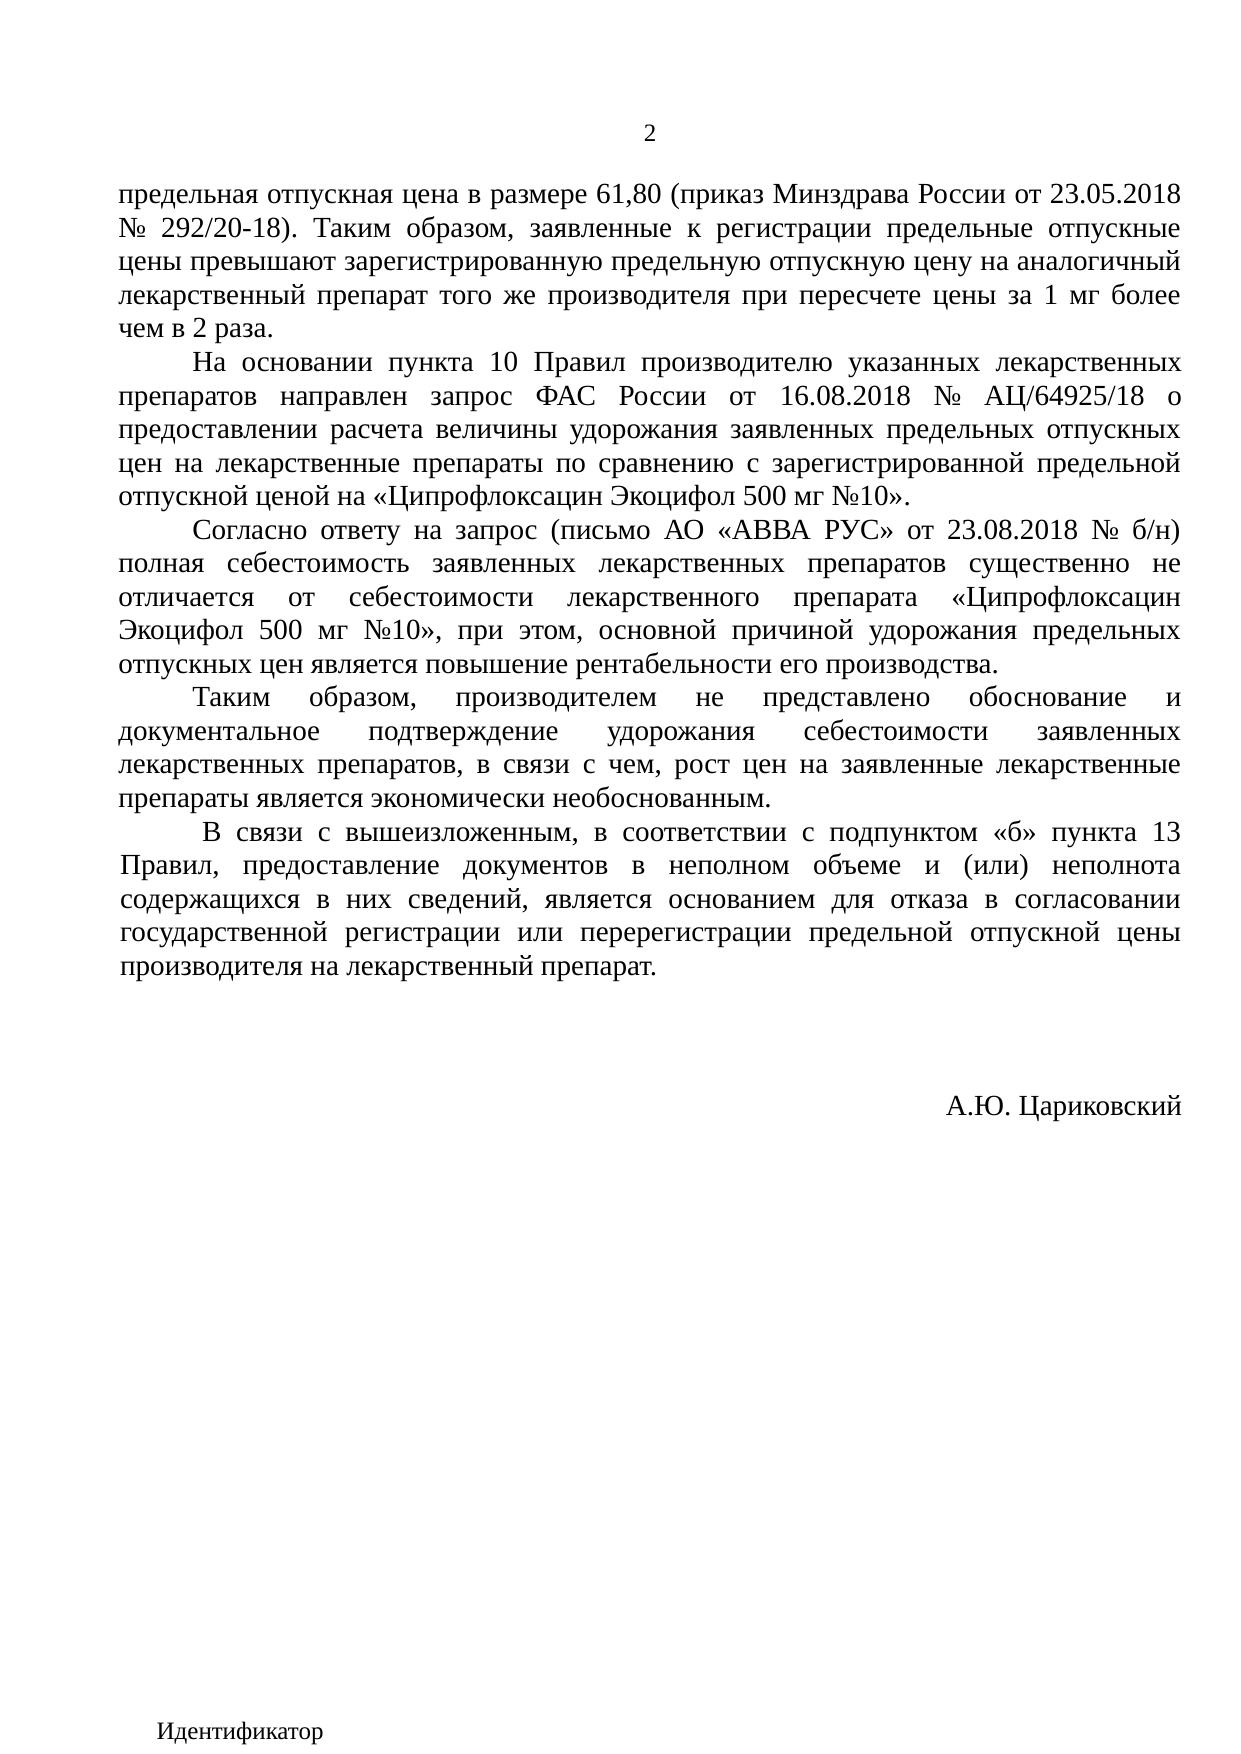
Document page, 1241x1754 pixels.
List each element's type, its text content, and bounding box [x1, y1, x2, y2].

text А.Ю. Цариковский [118, 1088, 1182, 1121]
text Таким образом, производителем не представлено обоснование и документальное подтверждение удорожания себестоимости заявленных лекарственных препаратов, в связи с чем, рост цен на заявленные лекарственные препараты является экономически необоснованным. [118, 679, 1182, 814]
text На основании пункта 10 Правил производителю указанных лекарственных препаратов направлен запрос ФАС России от 16.08.2018 № АЦ/64925/18 о предоставлении расчета величины удорожания заявленных предельных отпускных цен на лекарственные препараты по сравнению с зарегистрированной предельной отпускной ценой на «Ципрофлоксацин Экоцифол 500 мг №10». [118, 344, 1182, 512]
text В связи с вышеизложенным, в соответствии с подпунктом «б» пункта 13 Правил, предоставление документов в неполном объеме и (или) неполнота содержащихся в них сведений, является основанием для отказа в согласовании государственной регистрации или перерегистрации предельной отпускной цены производителя на лекарственный препарат. [120, 814, 1182, 981]
text Согласно ответу на запрос (письмо АО «АВВА РУС» от 23.08.2018 № б/н) полная себестоимость заявленных лекарственных препаратов существенно не отличается от себестоимости лекарственного препарата «Ципрофлоксацин Экоцифол 500 мг №10», при этом, основной причиной удорожания предельных отпускных цен является повышение рентабельности его производства. [118, 512, 1182, 679]
text предельная отпускная цена в размере 61,80 (приказ Минздрава России от 23.05.2018 № 292/20-18). Таким образом, заявленные к регистрации предельные отпускные цены превышают зарегистрированную предельную отпускную цену на аналогичный лекарственный препарат того же производителя при пересчете цены за 1 мг более чем в 2 раза. [118, 176, 1182, 344]
